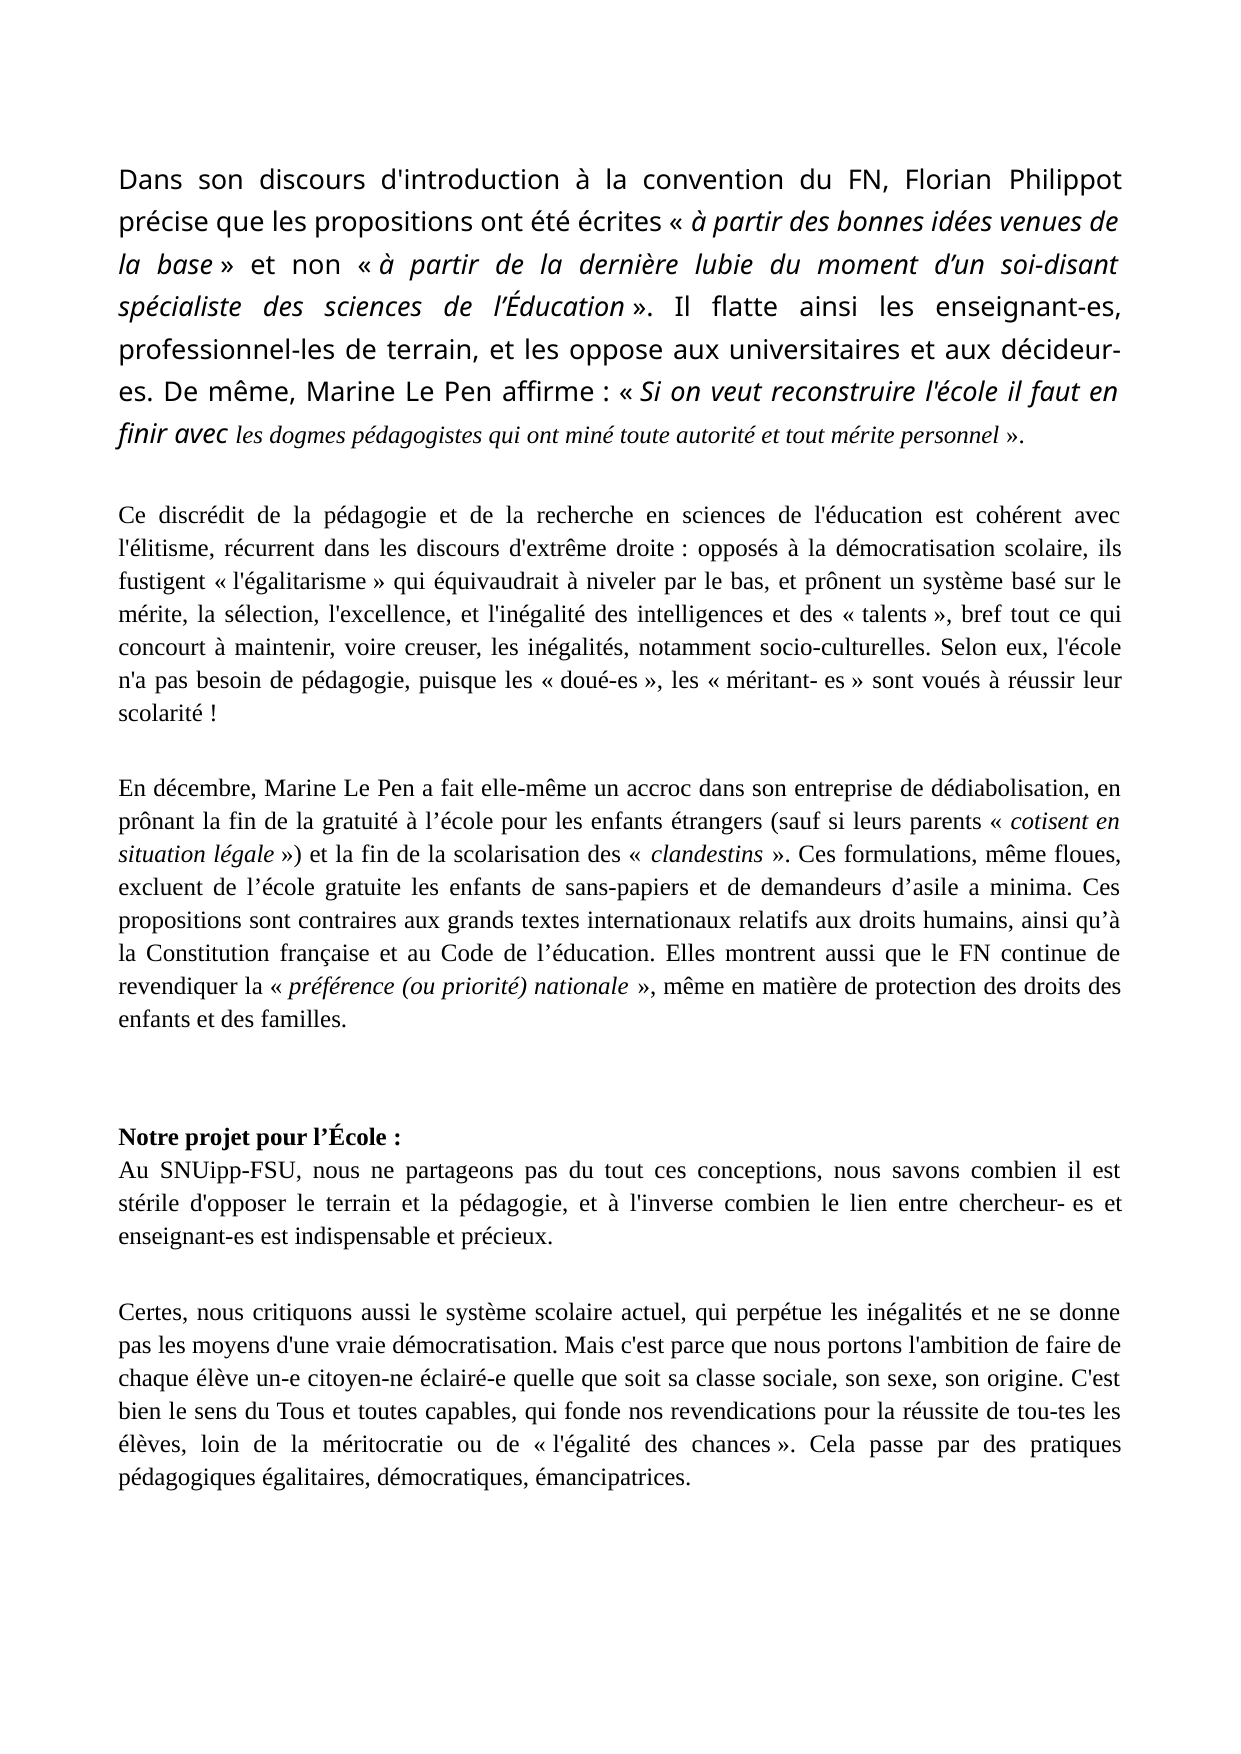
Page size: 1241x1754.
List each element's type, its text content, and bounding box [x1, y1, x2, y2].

text Dans son discours d'introduction à la convention du FN, Florian Philippot précise que les propositions ont été écrites « à partir des bonnes idées venues de la base » et non « à partir de la dernière lubie du moment d’un soi-disant spécialiste des sciences de l’Éducation ». Il flatte ainsi les enseignant-es, professionnel-les de terrain, et les oppose aux universitaires et aux décideur-es. De même, Marine Le Pen affirme : « Si on veut reconstruire l'école il faut en finir avec les dogmes pédagogistes qui ont miné toute autorité et tout mérite personnel ». [118, 161, 1122, 452]
text Notre projet pour l’École : [118, 1122, 1122, 1151]
text Ce discrédit de la pédagogie et de la recherche en sciences de l'éducation est cohérent avec l'élitisme, récurrent dans les discours d'extrême droite : opposés à la démocratisation scolaire, ils fustigent « l'égalitarisme » qui équivaudrait à niveler par le bas, et prônent un système basé sur le mérite, la sélection, l'excellence, et l'inégalité des intelligences et des « talents », bref tout ce qui concourt à maintenir, voire creuser, les inégalités, notamment socio-culturelles. Selon eux, l'école n'a pas besoin de pédagogie, puisque les « doué-es », les « méritant- es » sont voués à réussir leur scolarité ! [118, 500, 1122, 727]
text En décembre, Marine Le Pen a fait elle-même un accroc dans son entreprise de dédiabolisation, en prônant la fin de la gratuité à l’école pour les enfants étrangers (sauf si leurs parents « cotisent en situation légale ») et la fin de la scolarisation des « clandestins ». Ces formulations, même floues, excluent de l’école gratuite les enfants de sans-papiers et de demandeurs d’asile a minima. Ces propositions sont contraires aux grands textes internationaux relatifs aux droits humains, ainsi qu’à la Constitution française et au Code de l’éducation. Elles montrent aussi que le FN continue de revendiquer la « préférence (ou priorité) nationale », même en matière de protection des droits des enfants et des familles. [118, 773, 1122, 1033]
text Certes, nous critiquons aussi le système scolaire actuel, qui perpétue les inégalités et ne se donne pas les moyens d'une vraie démocratisation. Mais c'est parce que nous portons l'ambition de faire de chaque élève un-e citoyen-ne éclairé-e quelle que soit sa classe sociale, son sexe, son origine. C'est bien le sens du Tous et toutes capables, qui fonde nos revendications pour la réussite de tou-tes les élèves, loin de la méritocratie ou de « l'égalité des chances ». Cela passe par des pratiques pédagogiques égalitaires, démocratiques, émancipatrices. [118, 1297, 1122, 1491]
text Au SNUipp-FSU, nous ne partageons pas du tout ces conceptions, nous savons combien il est stérile d'opposer le terrain et la pédagogie, et à l'inverse combien le lien entre chercheur- es et enseignant-es est indispensable et précieux. [118, 1155, 1122, 1250]
